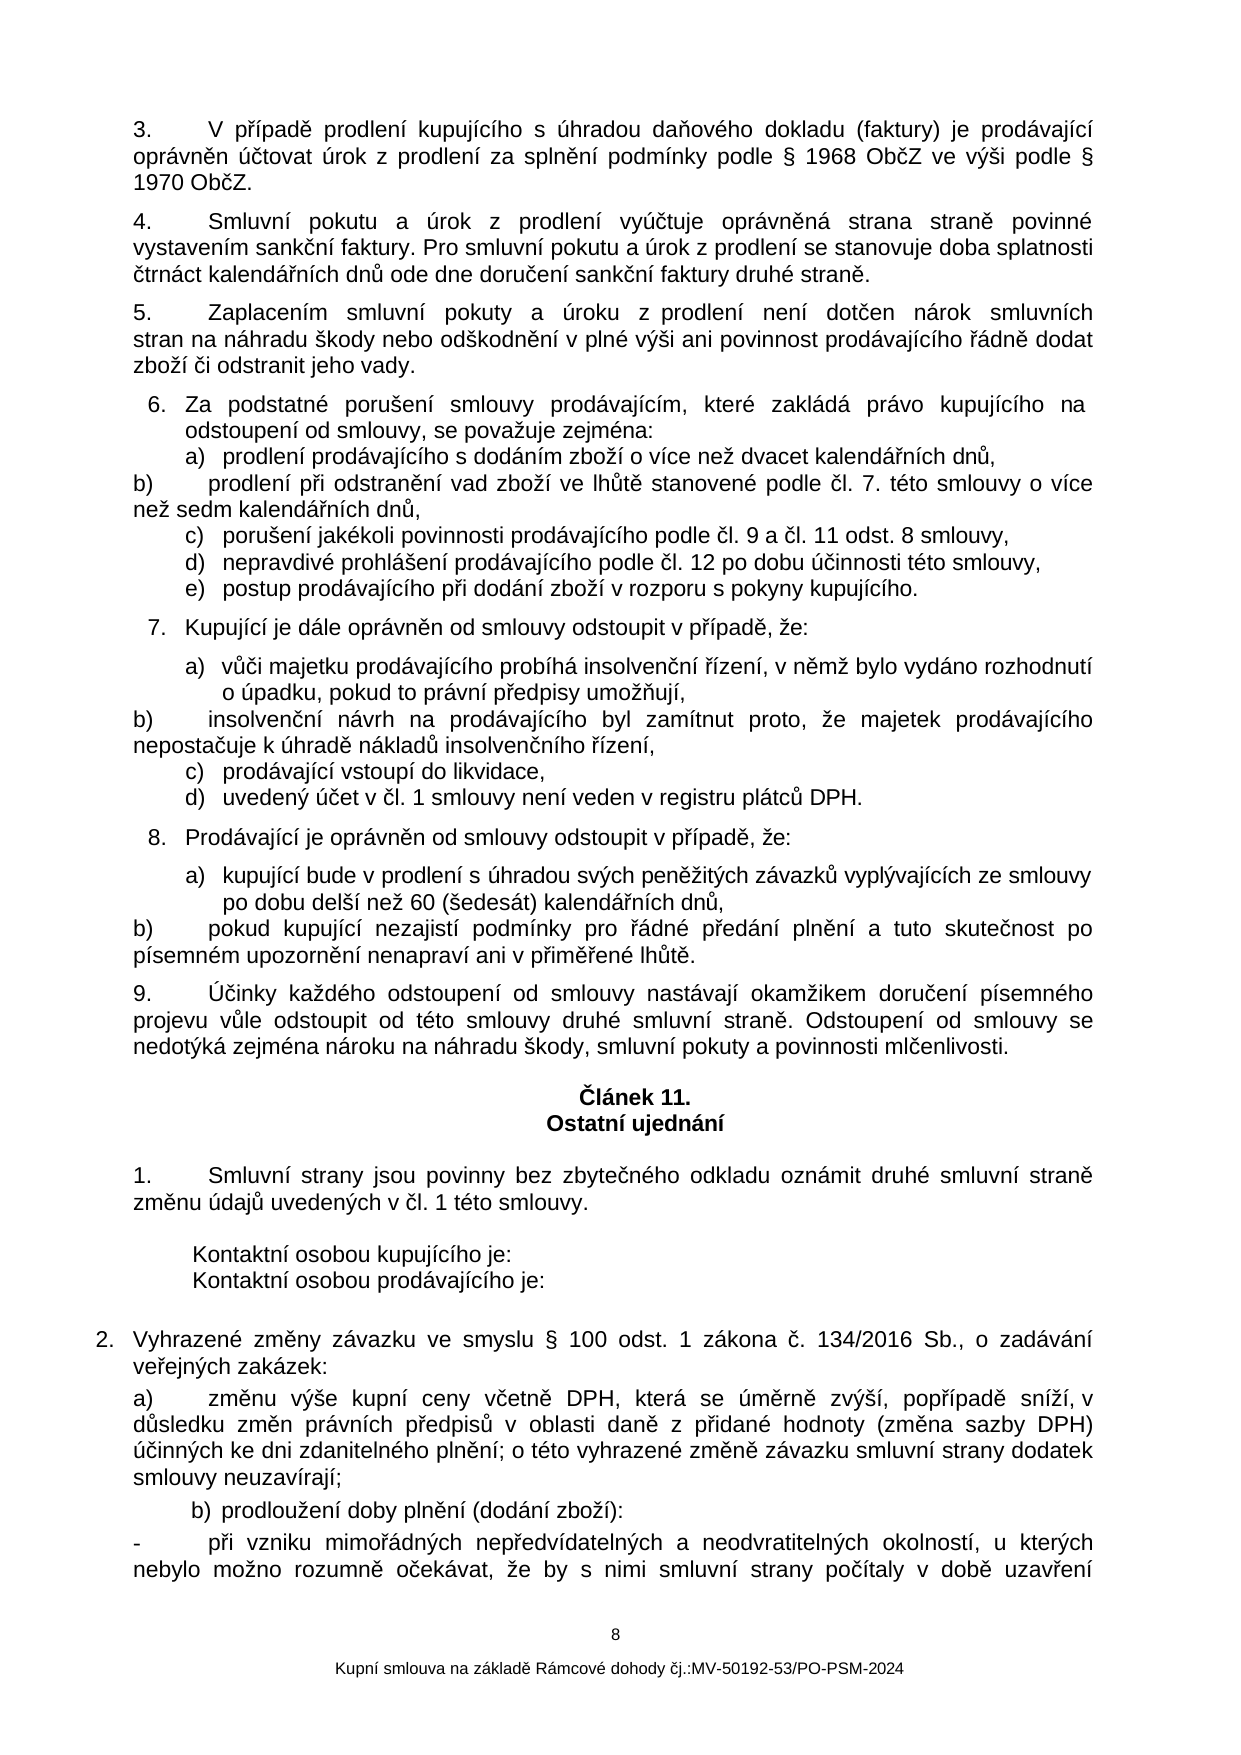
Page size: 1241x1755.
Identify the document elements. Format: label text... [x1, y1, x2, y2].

list Smluvní pokutu a úrok z prodlení vyúčtuje oprávněná strana straně povinné vystavením sankční faktury. Pro smluvní pokutu a úrok z prodlení se stanovuje doba splatnosti čtrnáct kalendářních dnů ode dne doručení sankční faktury druhé straně. [133, 208, 1093, 287]
list postup prodávajícího při dodání zboží v rozporu s pokyny kupujícího. [185, 575, 1152, 602]
text Kontaktní osobou kupujícího je: [192, 1241, 1152, 1267]
text Kontaktní osobou prodávajícího je: [192, 1267, 1152, 1293]
list při vzniku mimořádných nepředvídatelných a neodvratitelných okolností, u kterých nebylo možno rozumně očekávat, že by s nimi smluvní strany počítaly v době uzavření [133, 1529, 1093, 1582]
list insolvenční návrh na prodávajícího byl zamítnut proto, že majetek prodávajícího nepostačuje k úhradě nákladů insolvenčního řízení, [133, 706, 1094, 758]
list Za podstatné porušení smlouvy prodávajícím, které zakládá právo kupujícího na [147, 391, 1152, 417]
text odstoupení od smlouvy, se považuje zejména: [185, 417, 1152, 444]
list změnu výše kupní ceny včetně DPH, která se úměrně zvýší, popřípadě sníží, v důsledku změn právních předpisů v oblasti daně z přidané hodnoty (změna sazby DPH) účinných ke dni zdanitelného plnění; o této vyhrazené změně závazku smluvní strany dodatek smlouvy neuzavírají; [133, 1385, 1093, 1490]
list Prodávající je oprávněn od smlouvy odstoupit v případě, že: [148, 824, 1152, 850]
list prodlení prodávajícího s dodáním zboží o více než dvacet kalendářních dnů, [185, 444, 1152, 470]
list kupující bude v prodlení s úhradou svých peněžitých závazků vyplývajících ze smlouvy [185, 862, 1152, 889]
list prodloužení doby plnění (dodání zboží): [191, 1497, 1152, 1523]
text po dobu delší než 60 (šedesát) kalendářních dnů, [222, 889, 1152, 915]
list Kupující je dále oprávněn od smlouvy odstoupit v případě, že: [147, 614, 1152, 641]
list vůči majetku prodávajícího probíhá insolvenční řízení, v němž bylo vydáno rozhodnutí o úpadku, pokud to právní předpisy umožňují, [185, 653, 1093, 706]
text Článek 11. [133, 1084, 1138, 1111]
list V případě prodlení kupujícího s úhradou daňového dokladu (faktury) je prodávající oprávněn účtovat úrok z prodlení za splnění podmínky podle § 1968 ObčZ ve výši podle § 1970 ObčZ. [133, 116, 1093, 195]
text Ostatní ujednání [162, 1111, 1108, 1137]
list porušení jakékoli povinnosti prodávajícího podle čl. 9 a čl. 11 odst. 8 smlouvy, [185, 523, 1152, 549]
list Vyhrazené změny závazku ve smyslu § 100 odst. 1 zákona č. 134/2016 Sb., o zadávání veřejných zakázek: [95, 1326, 1093, 1379]
list Účinky každého odstoupení od smlouvy nastávají okamžikem doručení písemného projevu vůle odstoupit od této smlouvy druhé smluvní straně. Odstoupení od smlouvy se nedotýká zejména nároku na náhradu škody, smluvní pokuty a povinnosti mlčenlivosti. [133, 980, 1093, 1059]
list prodávající vstoupí do likvidace, [185, 758, 1152, 785]
list nepravdivé prohlášení prodávajícího podle čl. 12 po dobu účinnosti této smlouvy, [185, 549, 1152, 575]
list pokud kupující nezajistí podmínky pro řádné předání plnění a tuto skutečnost po písemném upozornění nenapraví ani v přiměřené lhůtě. [133, 915, 1093, 968]
list Zaplacením smluvní pokuty a úroku z prodlení není dotčen nárok smluvních stran na náhradu škody nebo odškodnění v plné výši ani povinnost prodávajícího řádně dodat zboží či odstranit jeho vady. [133, 299, 1093, 378]
list Smluvní strany jsou povinny bez zbytečného odkladu oznámit druhé smluvní straně změnu údajů uvedených v čl. 1 této smlouvy. [133, 1162, 1093, 1215]
list uvedený účet v čl. 1 smlouvy není veden v registru plátců DPH. [185, 785, 1152, 811]
list prodlení při odstranění vad zboží ve lhůtě stanovené podle čl. 7. této smlouvy o více než sedm kalendářních dnů, [133, 470, 1094, 523]
